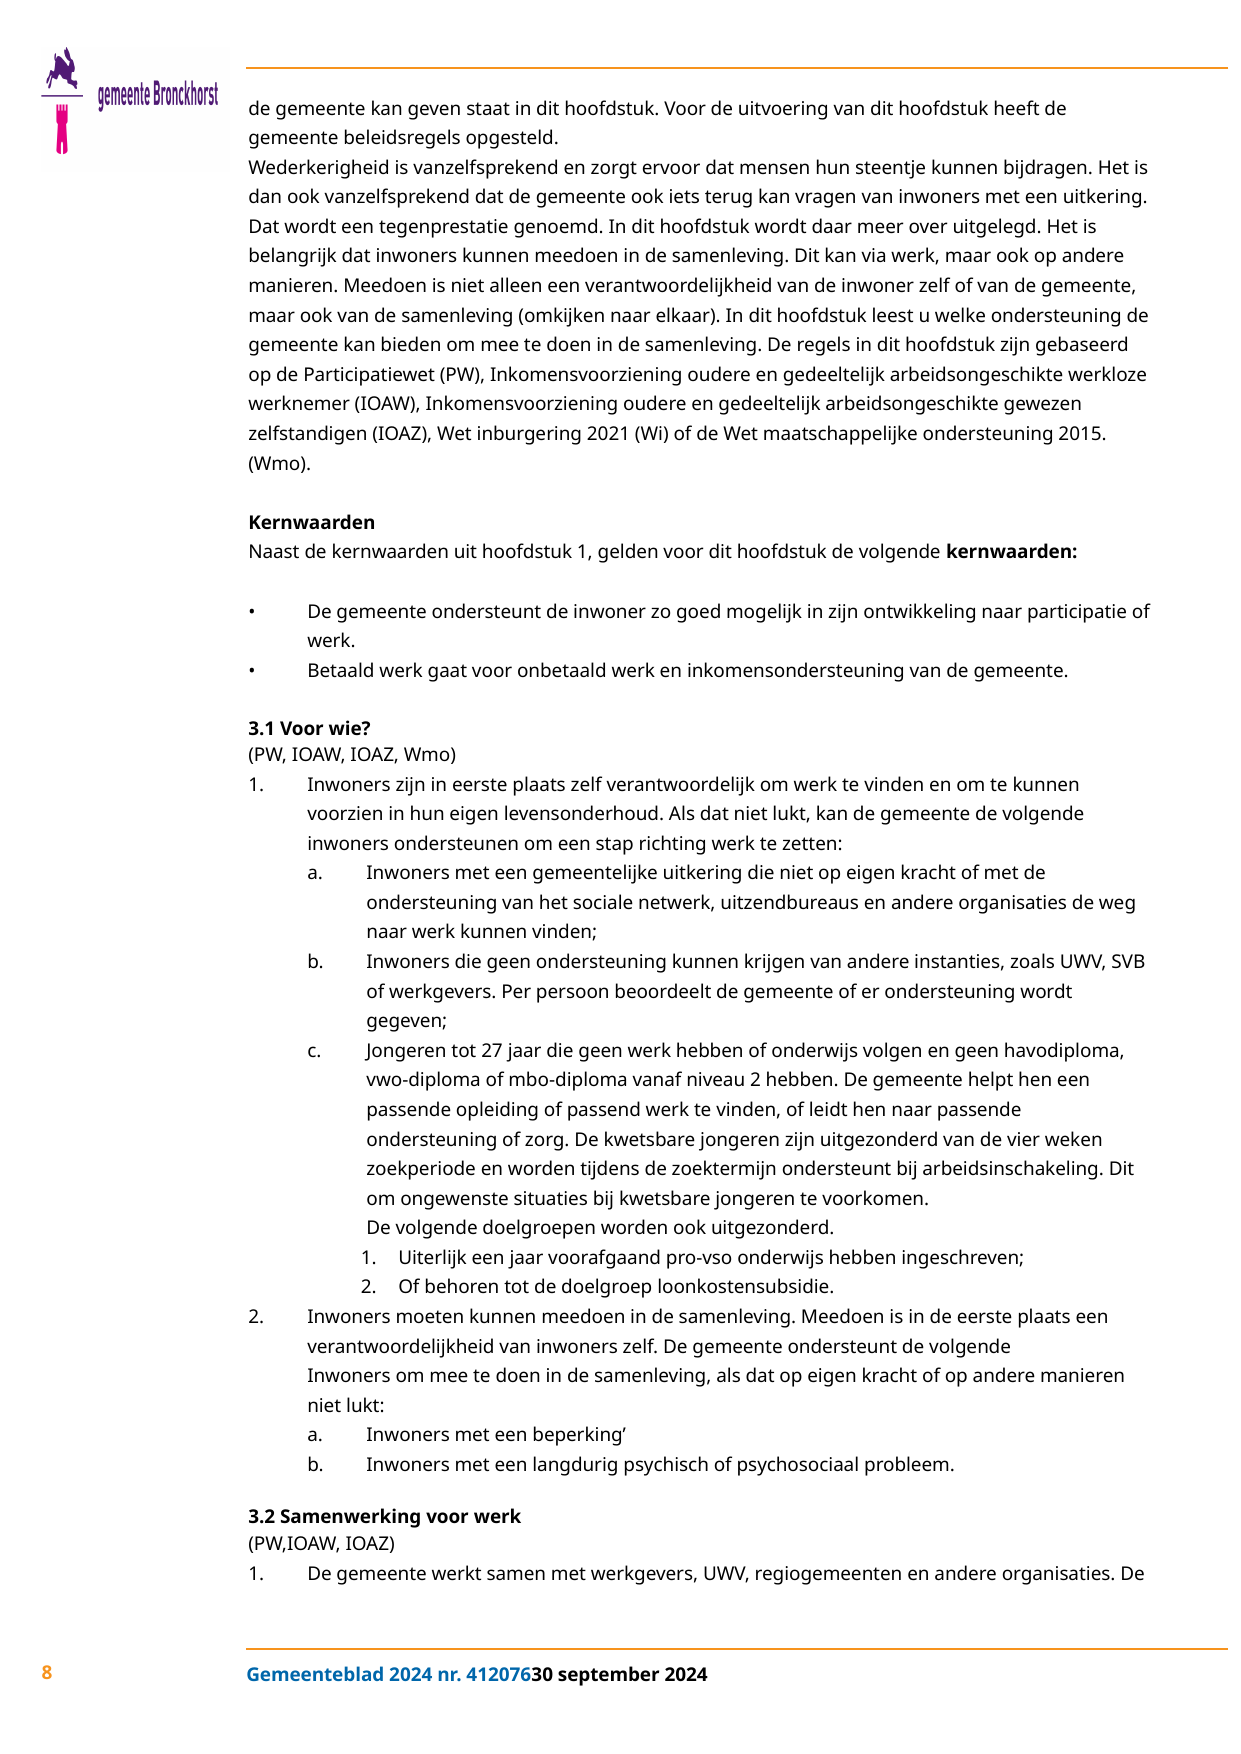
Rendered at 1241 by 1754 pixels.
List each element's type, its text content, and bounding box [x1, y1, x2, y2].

text (PW, IOAW, IOAZ, Wmo) [248, 741, 1152, 767]
list Inwoners met een beperking’ [307, 1422, 1152, 1447]
list De gemeente werkt samen met werkgevers, UWV, regiogemeenten en andere organisaties. De [248, 1560, 1152, 1585]
text 3.2 Samenwerking voor werk [248, 1502, 1152, 1530]
text 3.1 Voor wie? [248, 716, 1152, 741]
picture [41, 47, 231, 172]
text (PW,IOAW, IOAZ) [248, 1530, 1152, 1556]
list Inwoners die geen ondersteuning kunnen krijgen van andere instanties, zoals UWV, SVB of werkgevers. Per persoon beoordeelt de gemeente of er ondersteuning wordt gegeven; [307, 948, 1152, 1033]
text Wederkerigheid is vanzelfsprekend en zorgt ervoor dat mensen hun steentje kunnen bijdragen. Het is dan ook vanzelfsprekend dat de gemeente ook iets terug kan vragen van inwoners met een uitkering. Dat wordt een tegenprestatie genoemd. In dit hoofdstuk wordt daar meer over uitgelegd. Het is belangrijk dat inwoners kunnen meedoen in de samenleving. Dit kan via werk, maar ook op andere manieren. Meedoen is niet alleen een verantwoordelijkheid van de inwoner zelf of van de gemeente, maar ook van de samenleving (omkijken naar elkaar). In dit hoofdstuk leest u welke ondersteuning de gemeente kan bieden om mee te doen in de samenleving. De regels in dit hoofdstuk zijn gebaseerd op de Participatiewet (PW), Inkomensvoorziening oudere en gedeeltelijk arbeidsongeschikte werkloze werknemer (IOAW), Inkomensvoorziening oudere en gedeeltelijk arbeidsongeschikte gewezen zelfstandigen (IOAZ), Wet inburgering 2021 (Wi) of de Wet maatschappelijke ondersteuning 2015. (Wmo). [248, 154, 1152, 476]
table_header Kernwaarden Naast de kernwaarden uit hoofdstuk 1, gelden voor dit hoofdstuk de volgende kernwaarden: De gemeente ondersteunt de inwoner zo goed mogelijk in zijn ontwikkeling naar participatie of werk. Betaald werk gaat voor onbetaald werk en inkomensondersteuning van de gemeente. [248, 509, 1152, 683]
list Jongeren tot 27 jaar die geen werk hebben of onderwijs volgen en geen havodiploma, vwo-diploma of mbo-diploma vanaf niveau 2 hebben. De gemeente helpt hen een passende opleiding of passend werk te vinden, of leidt hen naar passende ondersteuning of zorg. De kwetsbare jongeren zijn uitgezonderd van de vier weken zoekperiode en worden tijdens de zoektermijn ondersteunt bij arbeidsinschakeling. Dit om ongewenste situaties bij kwetsbare jongeren te voorkomen. [307, 1037, 1152, 1211]
list Inwoners met een gemeentelijke uitkering die niet op eigen kracht of met de ondersteuning van het sociale netwerk, uitzendbureaus en andere organisaties de weg naar werk kunnen vinden; [307, 859, 1152, 944]
text de gemeente kan geven staat in dit hoofdstuk. Voor de uitvoering van dit hoofdstuk heeft de gemeente beleidsregels opgesteld. [248, 95, 1152, 150]
list De volgende doelgroepen worden ook uitgezonderd. [307, 1214, 1152, 1240]
list Inwoners moeten kunnen meedoen in de samenleving. Meedoen is in de eerste plaats een verantwoordelijkheid van inwoners zelf. De gemeente ondersteunt de volgende [248, 1303, 1152, 1359]
list Inwoners om mee te doen in de samenleving, als dat op eigen kracht of op andere manieren niet lukt: [248, 1362, 1152, 1418]
list Inwoners met een langdurig psychisch of psychosociaal probleem. [307, 1451, 1152, 1477]
list Inwoners zijn in eerste plaats zelf verantwoordelijk om werk te vinden en om te kunnen voorzien in hun eigen levensonderhoud. Als dat niet lukt, kan de gemeente de volgende inwoners ondersteunen om een stap richting werk te zetten: [248, 771, 1152, 856]
list Of behoren tot de doelgroep loonkostensubsidie. [361, 1274, 1152, 1299]
list Uiterlijk een jaar voorafgaand pro-vso onderwijs hebben ingeschreven; [361, 1244, 1152, 1270]
